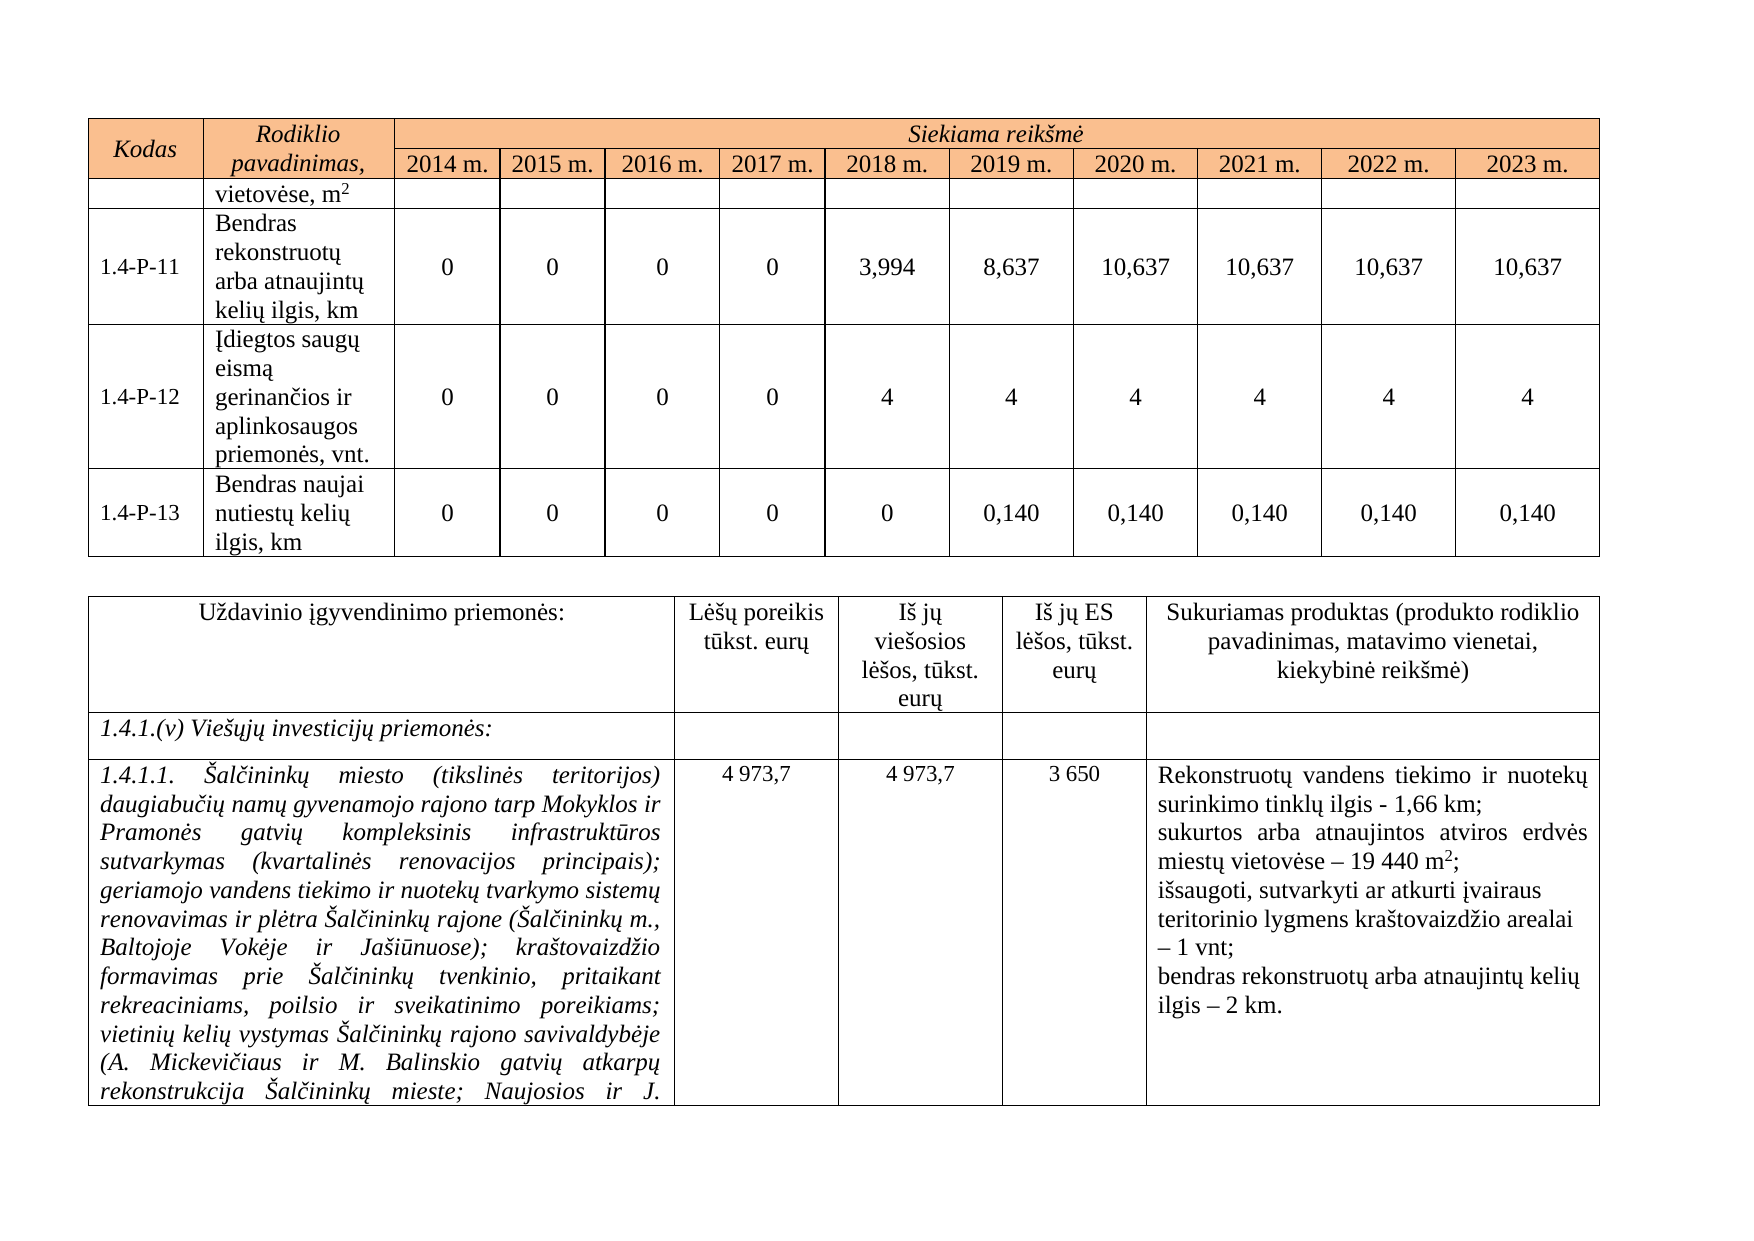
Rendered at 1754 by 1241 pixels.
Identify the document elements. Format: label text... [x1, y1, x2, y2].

table_cell [1322, 179, 1455, 207]
table_header Kodas [89, 119, 203, 178]
table_cell 0,140 [1198, 469, 1321, 556]
table_cell 4 [1322, 325, 1455, 468]
table_cell 2019 m. [950, 149, 1073, 178]
table_cell 0 [395, 469, 499, 556]
table_cell 0 [826, 469, 949, 556]
table_cell [826, 179, 949, 207]
table_cell 0,140 [950, 469, 1073, 556]
table_cell 10,637 [1322, 209, 1455, 323]
table_cell 0 [606, 209, 719, 323]
table_cell [501, 179, 604, 207]
table_cell 4 [1456, 325, 1599, 468]
table_cell 2023 m. [1456, 149, 1599, 178]
table_header Iš jų viešosios lėšos, tūkst. eurų [839, 597, 1002, 712]
table_cell 2014 m. [395, 149, 499, 178]
table_cell [1456, 179, 1599, 207]
table_cell 4 [826, 325, 949, 468]
table_cell 3 650 [1003, 760, 1146, 1105]
table_cell 0,140 [1074, 469, 1197, 556]
table_cell 4 [1074, 325, 1197, 468]
table_cell 1.4.1.1. Šalčininkų miesto (tikslinės teritorijos) daugiabučių namų gyvenamojo rajono tarp Mokyklos ir Pramonės gatvių kompleksinis infrastruktūros sutvarkymas (kvartalinės renovacijos principais); geriamojo vandens tiekimo ir nuotekų tvarkymo sistemų renovavimas ir plėtra Šalčininkų rajone (Šalčininkų m., Baltojoje Vokėje ir Jašiūnuose); kraštovaizdžio formavimas prie Šalčininkų tvenkinio, pritaikant rekreaciniams, poilsio ir sveikatinimo poreikiams; vietinių kelių vystymas Šalčininkų rajono savivaldybėje (A. Mickevičiaus ir M. Balinskio gatvių atkarpų rekonstrukcija Šalčininkų mieste; Naujosios ir J. [89, 760, 674, 1105]
table_cell 0 [606, 325, 719, 468]
table_cell 0,140 [1322, 469, 1455, 556]
table_cell [720, 179, 824, 207]
table_cell 0 [606, 469, 719, 556]
table_cell 2016 m. [606, 149, 719, 178]
table_cell Rekonstruotų vandens tiekimo ir nuotekų surinkimo tinklų ilgis - 1,66 km; sukurtos arba atnaujintos atviros erdvės miestų vietovėse – 19 440 m2; išsaugoti, sutvarkyti ar atkurti įvairaus teritorinio lygmens kraštovaizdžio arealai – 1 vnt; bendras rekonstruotų arba atnaujintų kelių ilgis – 2 km. [1147, 760, 1599, 1105]
table_cell 2022 m. [1322, 149, 1455, 178]
table_cell 0 [395, 325, 499, 468]
table_cell 1.4.1.(v) Viešųjų investicijų priemonės: [89, 713, 674, 759]
table_cell 10,637 [1074, 209, 1197, 323]
table_header Siekiama reikšmė [395, 119, 1599, 148]
table_cell Įdiegtos saugų eismą gerinančios ir aplinkosaugos priemonės, vnt. [204, 325, 394, 468]
table_cell Bendras naujai nutiestų kelių ilgis, km [204, 469, 394, 556]
table_cell 2020 m. [1074, 149, 1197, 178]
table_cell Bendras rekonstruotų arba atnaujintų kelių ilgis, km [204, 209, 394, 323]
table_cell 4 [950, 325, 1073, 468]
table_cell [1074, 179, 1197, 207]
table_header Uždavinio įgyvendinimo priemonės: [89, 597, 674, 712]
table_cell [606, 179, 719, 207]
table_header Lėšų poreikis tūkst. eurų [675, 597, 838, 712]
table_cell 4 [1198, 325, 1321, 468]
table_cell [839, 713, 1002, 759]
table_cell 2015 m. [501, 149, 604, 178]
table_cell 8,637 [950, 209, 1073, 323]
table_cell 2018 m. [826, 149, 949, 178]
table_cell [1147, 713, 1599, 759]
table_cell 1.4-P-12 [89, 325, 203, 468]
table_cell 0 [720, 325, 824, 468]
table_cell Atnaujinti ir pritaikyti naujai paskirčiai pastatai ir statiniai kaimo vietovėse, m2 [204, 179, 394, 207]
table_cell [395, 179, 499, 207]
table_cell 2017 m. [720, 149, 824, 178]
table_cell 0 [501, 469, 604, 556]
table_cell 0 [501, 209, 604, 323]
table_cell 10,637 [1456, 209, 1599, 323]
table_cell [89, 179, 203, 207]
table_cell 10,637 [1198, 209, 1321, 323]
table_cell 3,994 [826, 209, 949, 323]
table_cell 0 [395, 209, 499, 323]
table_header Sukuriamas produktas (produkto rodiklio pavadinimas, matavimo vienetai, kiekybinė reikšmė) [1147, 597, 1599, 712]
table_cell 0 [720, 469, 824, 556]
table_cell 1.4-P-11 [89, 209, 203, 323]
table_cell 0 [501, 325, 604, 468]
table_cell [675, 713, 838, 759]
table_cell [1198, 179, 1321, 207]
table_header Iš jų ES lėšos, tūkst. eurų [1003, 597, 1146, 712]
table_cell [950, 179, 1073, 207]
table_cell 1.4-P-13 [89, 469, 203, 556]
table_cell [1003, 713, 1146, 759]
table_cell 2021 m. [1198, 149, 1321, 178]
table_cell 0,140 [1456, 469, 1599, 556]
table_cell 4 973,7 [839, 760, 1002, 1105]
table_header Rodiklio pavadinimas, matavimo vienetai [204, 119, 394, 178]
table_cell 4 973,7 [675, 760, 838, 1105]
table_cell 0 [720, 209, 824, 323]
